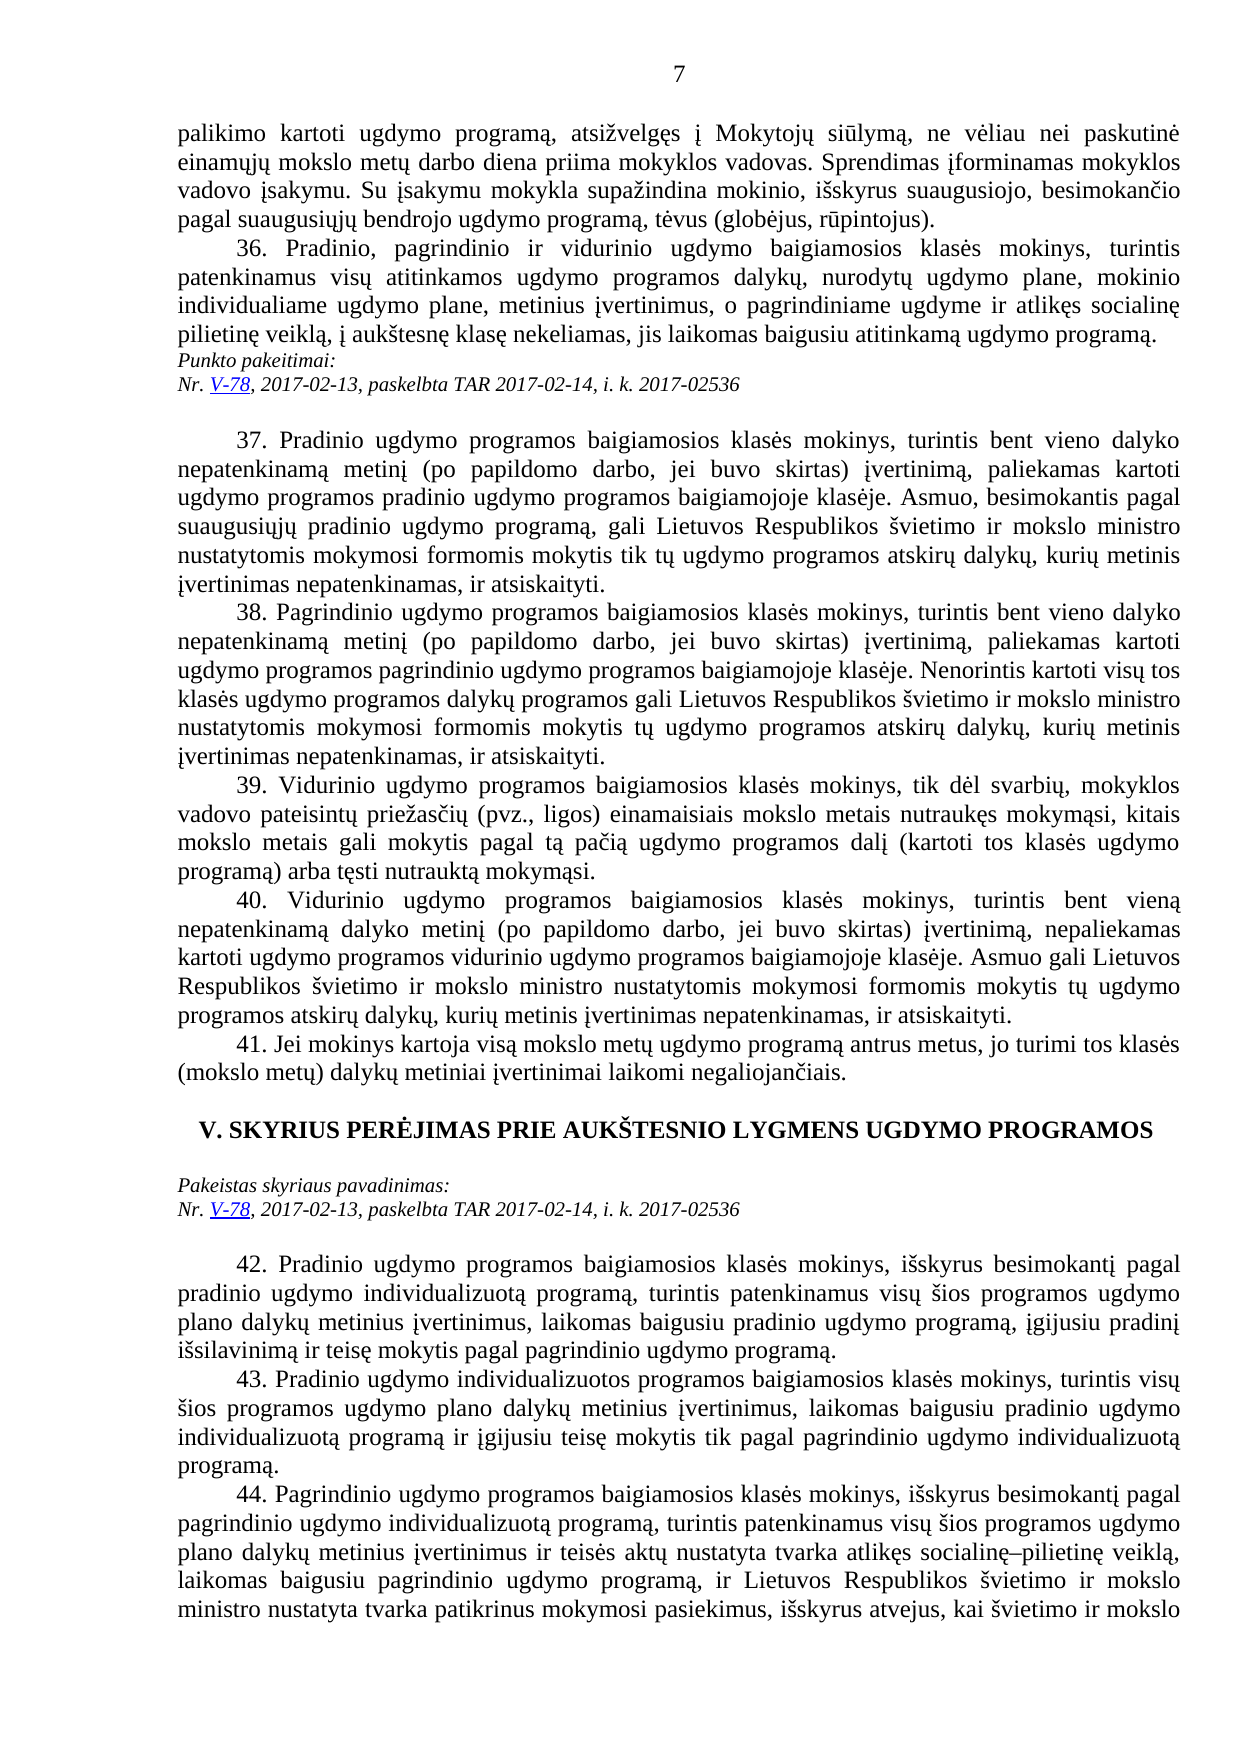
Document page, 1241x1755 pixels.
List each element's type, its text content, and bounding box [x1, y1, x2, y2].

text 40. Vidurinio ugdymo programos baigiamosios klasės mokinys, turintis bent vieną nepatenkinamą dalyko metinį (po papildomo darbo, jei buvo skirtas) įvertinimą, nepaliekamas kartoti ugdymo programos vidurinio ugdymo programos baigiamojoje klasėje. Asmuo gali Lietuvos Respublikos švietimo ir mokslo ministro nustatytomis mokymosi formomis mokytis tų ugdymo programos atskirų dalykų, kurių metinis įvertinimas nepatenkinamas, ir atsiskaityti. [177, 885, 1181, 1029]
text 43. Pradinio ugdymo individualizuotos programos baigiamosios klasės mokinys, turintis visų šios programos ugdymo plano dalykų metinius įvertinimus, laikomas baigusiu pradinio ugdymo individualizuotą programą ir įgijusiu teisę mokytis tik pagal pagrindinio ugdymo individualizuotą programą. [177, 1364, 1181, 1479]
text Nr. V-78, 2017-02-13, paskelbta TAR 2017-02-14, i. k. 2017-02536 [177, 372, 1181, 396]
text 41. Jei mokinys kartoja visą mokslo metų ugdymo programą antrus metus, jo turimi tos klasės (mokslo metų) dalykų metiniai įvertinimai laikomi negaliojančiais. [177, 1029, 1181, 1086]
text palikimo kartoti ugdymo programą, atsižvelgęs į Mokytojų siūlymą, ne vėliau nei paskutinė einamųjų mokslo metų darbo diena priima mokyklos vadovas. Sprendimas įforminamas mokyklos vadovo įsakymu. Su įsakymu mokykla supažindina mokinio, išskyrus suaugusiojo, besimokančio pagal suaugusiųjų bendrojo ugdymo programą, tėvus (globėjus, rūpintojus). [177, 118, 1181, 233]
text 44. Pagrindinio ugdymo programos baigiamosios klasės mokinys, išskyrus besimokantį pagal pagrindinio ugdymo individualizuotą programą, turintis patenkinamus visų šios programos ugdymo plano dalykų metinius įvertinimus ir teisės aktų nustatyta tvarka atlikęs socialinę–pilietinę veiklą, laikomas baigusiu pagrindinio ugdymo programą, ir Lietuvos Respublikos švietimo ir mokslo ministro nustatyta tvarka patikrinus mokymosi pasiekimus, išskyrus atvejus, kai švietimo ir mokslo [177, 1479, 1181, 1623]
text 42. Pradinio ugdymo programos baigiamosios klasės mokinys, išskyrus besimokantį pagal pradinio ugdymo individualizuotą programą, turintis patenkinamus visų šios programos ugdymo plano dalykų metinius įvertinimus, laikomas baigusiu pradinio ugdymo programą, įgijusiu pradinį išsilavinimą ir teisę mokytis pagal pagrindinio ugdymo programą. [177, 1249, 1181, 1364]
text Pakeistas skyriaus pavadinimas: [177, 1172, 1181, 1197]
text 37. Pradinio ugdymo programos baigiamosios klasės mokinys, turintis bent vieno dalyko nepatenkinamą metinį (po papildomo darbo, jei buvo skirtas) įvertinimą, paliekamas kartoti ugdymo programos pradinio ugdymo programos baigiamojoje klasėje. Asmuo, besimokantis pagal suaugusiųjų pradinio ugdymo programą, gali Lietuvos Respublikos švietimo ir mokslo ministro nustatytomis mokymosi formomis mokytis tik tų ugdymo programos atskirų dalykų, kurių metinis įvertinimas nepatenkinamas, ir atsiskaityti. [177, 425, 1181, 597]
text 38. Pagrindinio ugdymo programos baigiamosios klasės mokinys, turintis bent vieno dalyko nepatenkinamą metinį (po papildomo darbo, jei buvo skirtas) įvertinimą, paliekamas kartoti ugdymo programos pagrindinio ugdymo programos baigiamojoje klasėje. Nenorintis kartoti visų tos klasės ugdymo programos dalykų programos gali Lietuvos Respublikos švietimo ir mokslo ministro nustatytomis mokymosi formomis mokytis tų ugdymo programos atskirų dalykų, kurių metinis įvertinimas nepatenkinamas, ir atsiskaityti. [177, 597, 1181, 770]
text V. SKYRIUS PERĖJIMAS PRIE AUKŠTESNIO LYGMENS UGDYMO PROGRAMOS [177, 1115, 1181, 1144]
text Nr. V-78, 2017-02-13, paskelbta TAR 2017-02-14, i. k. 2017-02536 [177, 1197, 1181, 1221]
text 39. Vidurinio ugdymo programos baigiamosios klasės mokinys, tik dėl svarbių, mokyklos vadovo pateisintų priežasčių (pvz., ligos) einamaisiais mokslo metais nutraukęs mokymąsi, kitais mokslo metais gali mokytis pagal tą pačią ugdymo programos dalį (kartoti tos klasės ugdymo programą) arba tęsti nutrauktą mokymąsi. [177, 770, 1181, 885]
text Punkto pakeitimai: [177, 348, 1181, 372]
text 36. Pradinio, pagrindinio ir vidurinio ugdymo baigiamosios klasės mokinys, turintis patenkinamus visų atitinkamos ugdymo programos dalykų, nurodytų ugdymo plane, mokinio individualiame ugdymo plane, metinius įvertinimus, o pagrindiniame ugdyme ir atlikęs socialinę pilietinę veiklą, į aukštesnę klasę nekeliamas, jis laikomas baigusiu atitinkamą ugdymo programą. [177, 233, 1181, 348]
